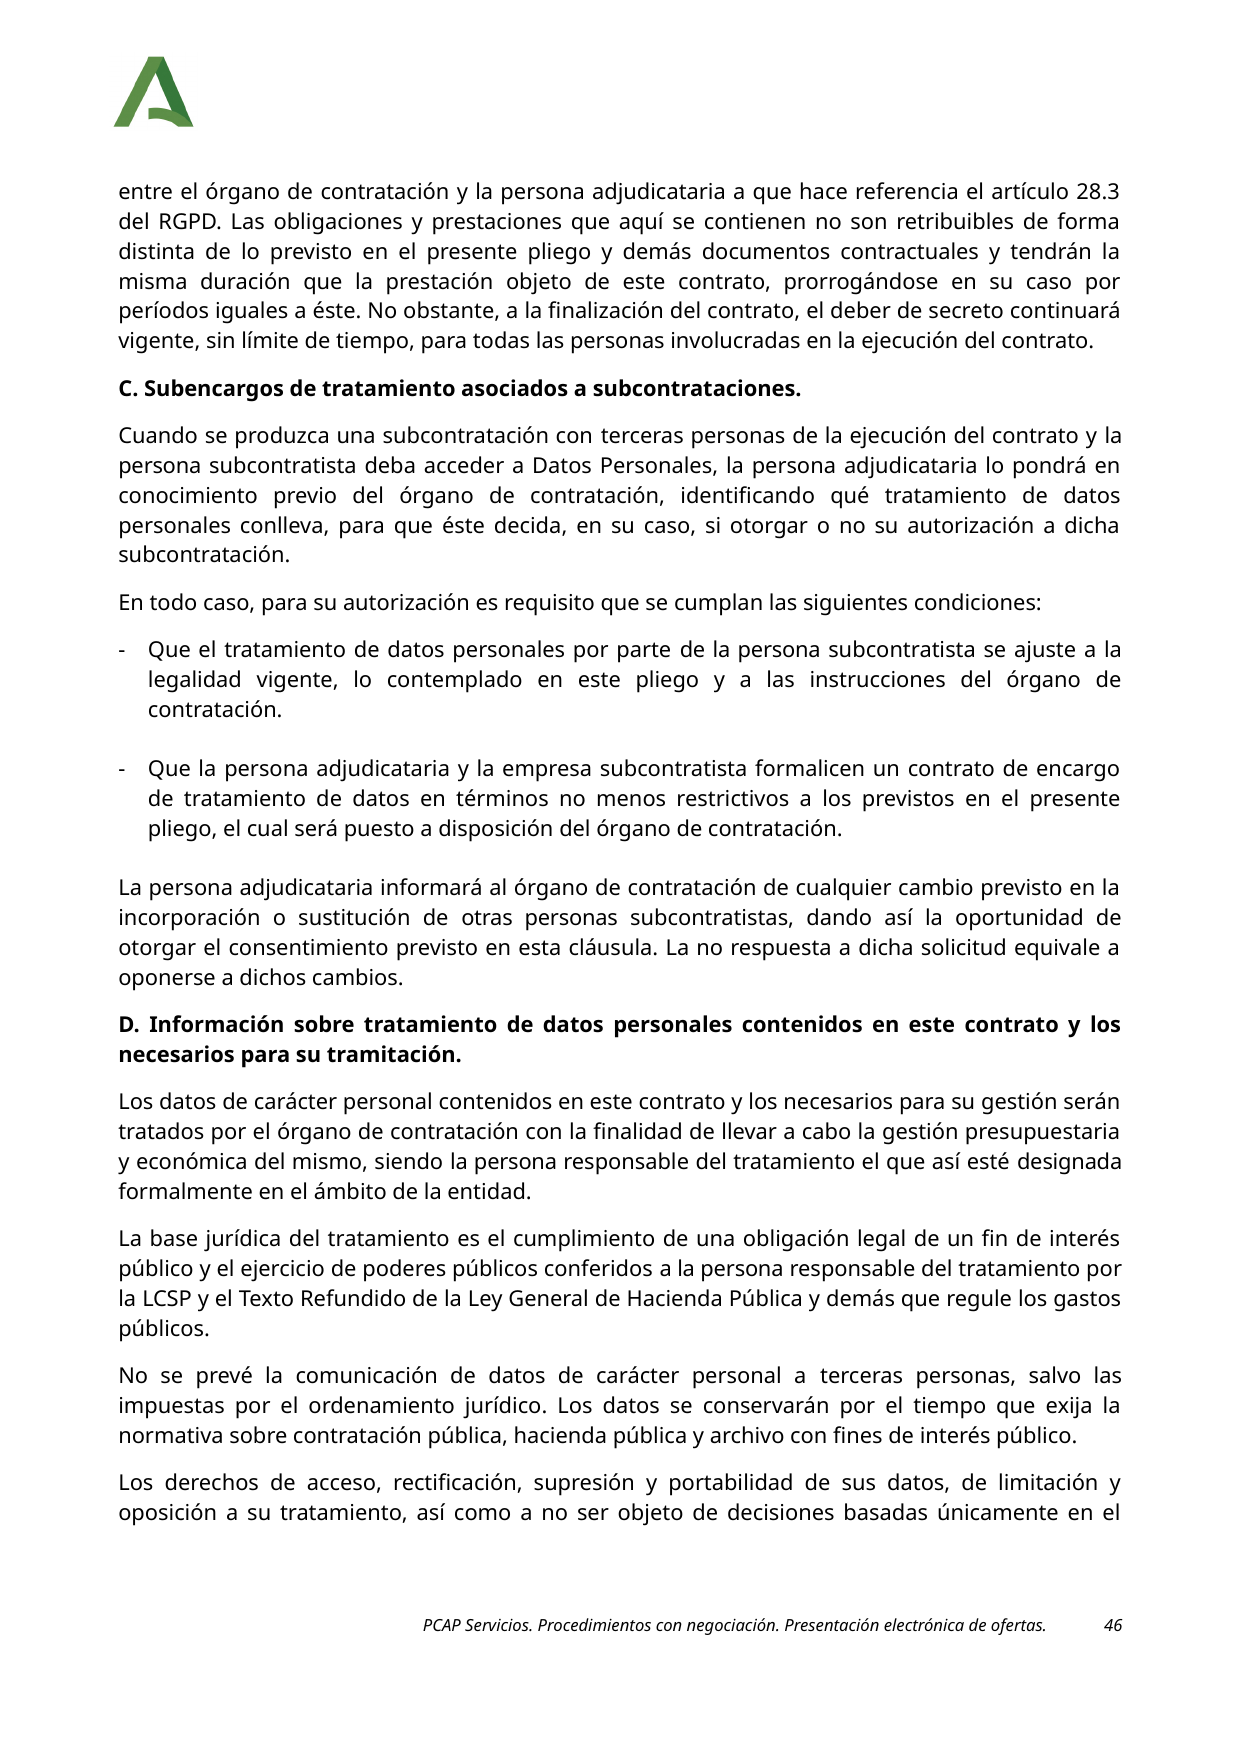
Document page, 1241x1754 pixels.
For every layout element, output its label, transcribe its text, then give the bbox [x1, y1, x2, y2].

text entre el órgano de contratación y la persona adjudicataria a que hace referencia el artículo 28.3 del RGPD. Las obligaciones y prestaciones que aquí se contienen no son retribuibles de forma distinta de lo previsto en el presente pliego y demás documentos contractuales y tendrán la misma duración que la prestación objeto de este contrato, prorrogándose en su caso por períodos iguales a éste. No obstante, a la finalización del contrato, el deber de secreto continuará vigente, sin límite de tiempo, para todas las personas involucradas en la ejecución del contrato. [118, 176, 1122, 355]
text Cuando se produzca una subcontratación con terceras personas de la ejecución del contrato y la persona subcontratista deba acceder a Datos Personales, la persona adjudicataria lo pondrá en conocimiento previo del órgano de contratación, identificando qué tratamiento de datos personales conlleva, para que éste decida, en su caso, si otorgar o no su autorización a dicha subcontratación. [118, 420, 1122, 569]
text - Que el tratamiento de datos personales por parte de la persona subcontratista se ajuste a la legalidad vigente, lo contemplado en este pliego y a las instrucciones del órgano de contratación. [118, 634, 1122, 724]
text D. Información sobre tratamiento de datos personales contenidos en este contrato y los necesarios para su tramitación. [118, 1009, 1122, 1069]
text La persona adjudicataria informará al órgano de contratación de cualquier cambio previsto en la incorporación o sustitución de otras personas subcontratistas, dando así la oportunidad de otorgar el consentimiento previsto en esta cláusula. La no respuesta a dicha solicitud equivale a oponerse a dichos cambios. [118, 872, 1122, 991]
text No se prevé la comunicación de datos de carácter personal a terceras personas, salvo las impuestas por el ordenamiento jurídico. Los datos se conservarán por el tiempo que exija la normativa sobre contratación pública, hacienda pública y archivo con fines de interés público. [118, 1360, 1122, 1449]
text C. Subencargos de tratamiento asociados a subcontrataciones. [118, 373, 1122, 403]
text En todo caso, para su autorización es requisito que se cumplan las siguientes condiciones: [118, 587, 1122, 617]
text - Que la persona adjudicataria y la empresa subcontratista formalicen un contrato de encargo de tratamiento de datos en términos no menos restrictivos a los previstos en el presente pliego, el cual será puesto a disposición del órgano de contratación. [118, 753, 1122, 843]
text La base jurídica del tratamiento es el cumplimiento de una obligación legal de un fin de interés público y el ejercicio de poderes públicos conferidos a la persona responsable del tratamiento por la LCSP y el Texto Refundido de la Ley General de Hacienda Pública y demás que regule los gastos públicos. [118, 1223, 1122, 1342]
text Los datos de carácter personal contenidos en este contrato y los necesarios para su gestión serán tratados por el órgano de contratación con la finalidad de llevar a cabo la gestión presupuestaria y económica del mismo, siendo la persona responsable del tratamiento el que así esté designada formalmente en el ámbito de la entidad. [118, 1086, 1122, 1206]
picture [109, 52, 198, 131]
text Los derechos de acceso, rectificación, supresión y portabilidad de sus datos, de limitación y oposición a su tratamiento, así como a no ser objeto de decisiones basadas únicamente en el [118, 1467, 1122, 1527]
